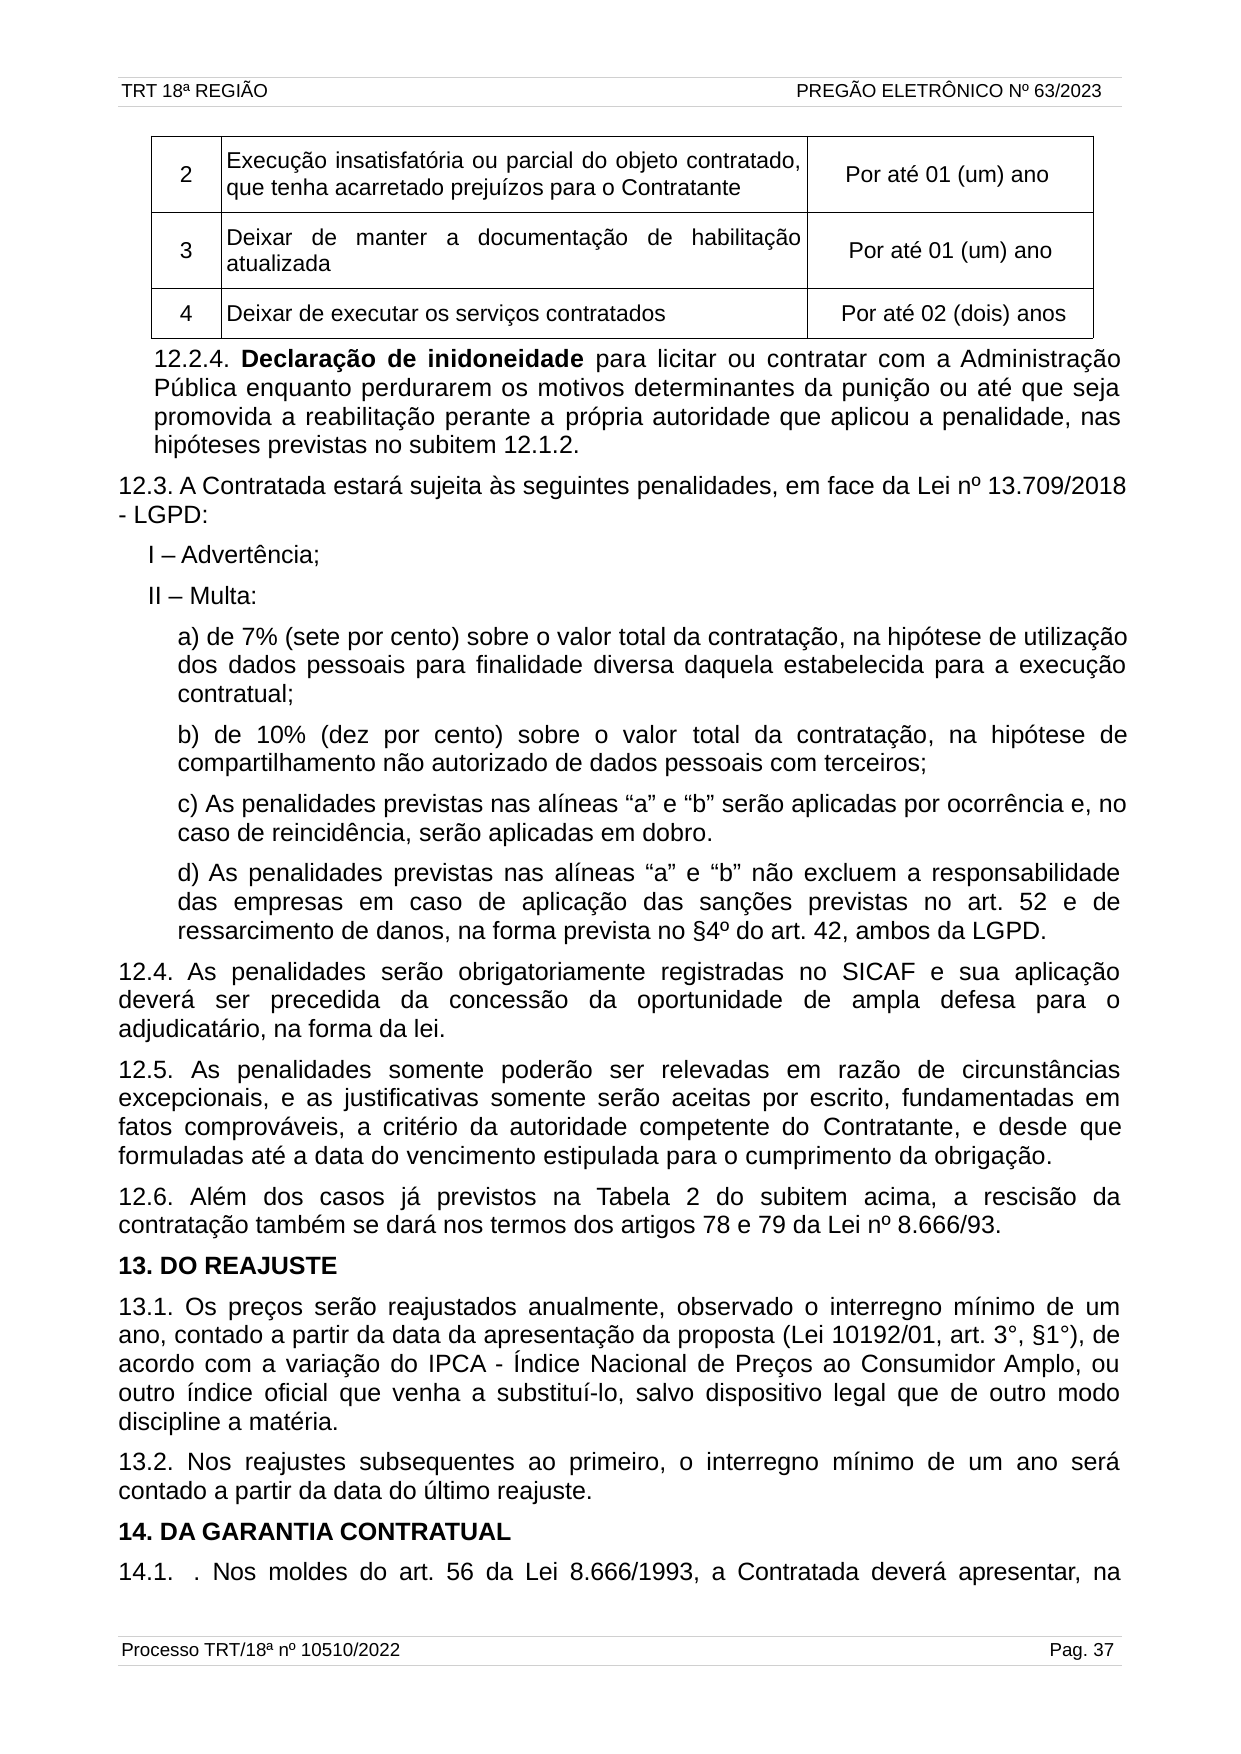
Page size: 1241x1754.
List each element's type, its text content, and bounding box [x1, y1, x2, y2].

table_cell Execução insatisfatória ou parcial do objeto contratado, que tenha acarretado prejuízos para o Contratante [222, 137, 807, 212]
table_cell Por até 01 (um) ano [808, 137, 1093, 212]
text a) de 7% (sete por cento) sobre o valor total da contratação, na hipótese de utilização dos dados pessoais para finalidade diversa daquela estabelecida para a execução contratual; [177, 622, 1128, 708]
text II – Multa: [118, 581, 1128, 610]
text 12.4. As penalidades serão obrigatoriamente registradas no SICAF e sua aplicação deverá ser precedida da concessão da oportunidade de ampla defesa para o adjudicatário, na forma da lei. [118, 957, 1122, 1043]
text I – Advertência; [118, 540, 1128, 569]
text c) As penalidades previstas nas alíneas “a” e “b” serão aplicadas por ocorrência e, no caso de reincidência, serão aplicadas em dobro. [177, 789, 1128, 847]
text 13. DO REAJUSTE [118, 1251, 1122, 1280]
table_cell 3 [152, 213, 221, 288]
text 12.6. Além dos casos já previstos na Tabela 2 do subitem acima, a rescisão da contratação também se dará nos termos dos artigos 78 e 79 da Lei nº 8.666/93. [118, 1182, 1122, 1239]
text 13.2. Nos reajustes subsequentes ao primeiro, o interregno mínimo de um ano será contado a partir da data do último reajuste. [118, 1447, 1122, 1505]
table_cell Deixar de manter a documentação de habilitação atualizada [222, 213, 807, 288]
text 14. DA GARANTIA CONTRATUAL [118, 1517, 1122, 1545]
table_cell 2 [152, 137, 221, 212]
text 12.3. A Contratada estará sujeita às seguintes penalidades, em face da Lei nº 13.709/2018 - LGPD: [118, 471, 1128, 528]
text 12.2.4. Declaração de inidoneidade para licitar ou contratar com a Administração Pública enquanto perdurarem os motivos determinantes da punição ou até que seja promovida a reabilitação perante a própria autoridade que aplicou a penalidade, nas hipóteses previstas no subitem 12.1.2. [153, 344, 1122, 459]
text d) As penalidades previstas nas alíneas “a” e “b” não excluem a responsabilidade das empresas em caso de aplicação das sanções previstas no art. 52 e de ressarcimento de danos, na forma prevista no §4º do art. 42, ambos da LGPD. [177, 858, 1122, 945]
text 13.1. Os preços serão reajustados anualmente, observado o interregno mínimo de um ano, contado a partir da data da apresentação da proposta (Lei 10192/01, art. 3°, §1°), de acordo com a variação do IPCA - Índice Nacional de Preços ao Consumidor Amplo, ou outro índice oficial que venha a substituí-lo, salvo dispositivo legal que de outro modo discipline a matéria. [118, 1292, 1122, 1435]
table_cell Deixar de executar os serviços contratados [222, 289, 807, 338]
table_cell Por até 02 (dois) anos [808, 289, 1093, 338]
table_cell 4 [152, 289, 221, 338]
table_cell Por até 01 (um) ano [808, 213, 1093, 288]
text 14.1. . Nos moldes do art. 56 da Lei 8.666/1993, a Contratada deverá apresentar, na [118, 1557, 1122, 1586]
text b) de 10% (dez por cento) sobre o valor total da contratação, na hipótese de compartilhamento não autorizado de dados pessoais com terceiros; [177, 720, 1128, 777]
text 12.5. As penalidades somente poderão ser relevadas em razão de circunstâncias excepcionais, e as justificativas somente serão aceitas por escrito, fundamentadas em fatos comprováveis, a critério da autoridade competente do Contratante, e desde que formuladas até a data do vencimento estipulada para o cumprimento da obrigação. [118, 1055, 1122, 1170]
